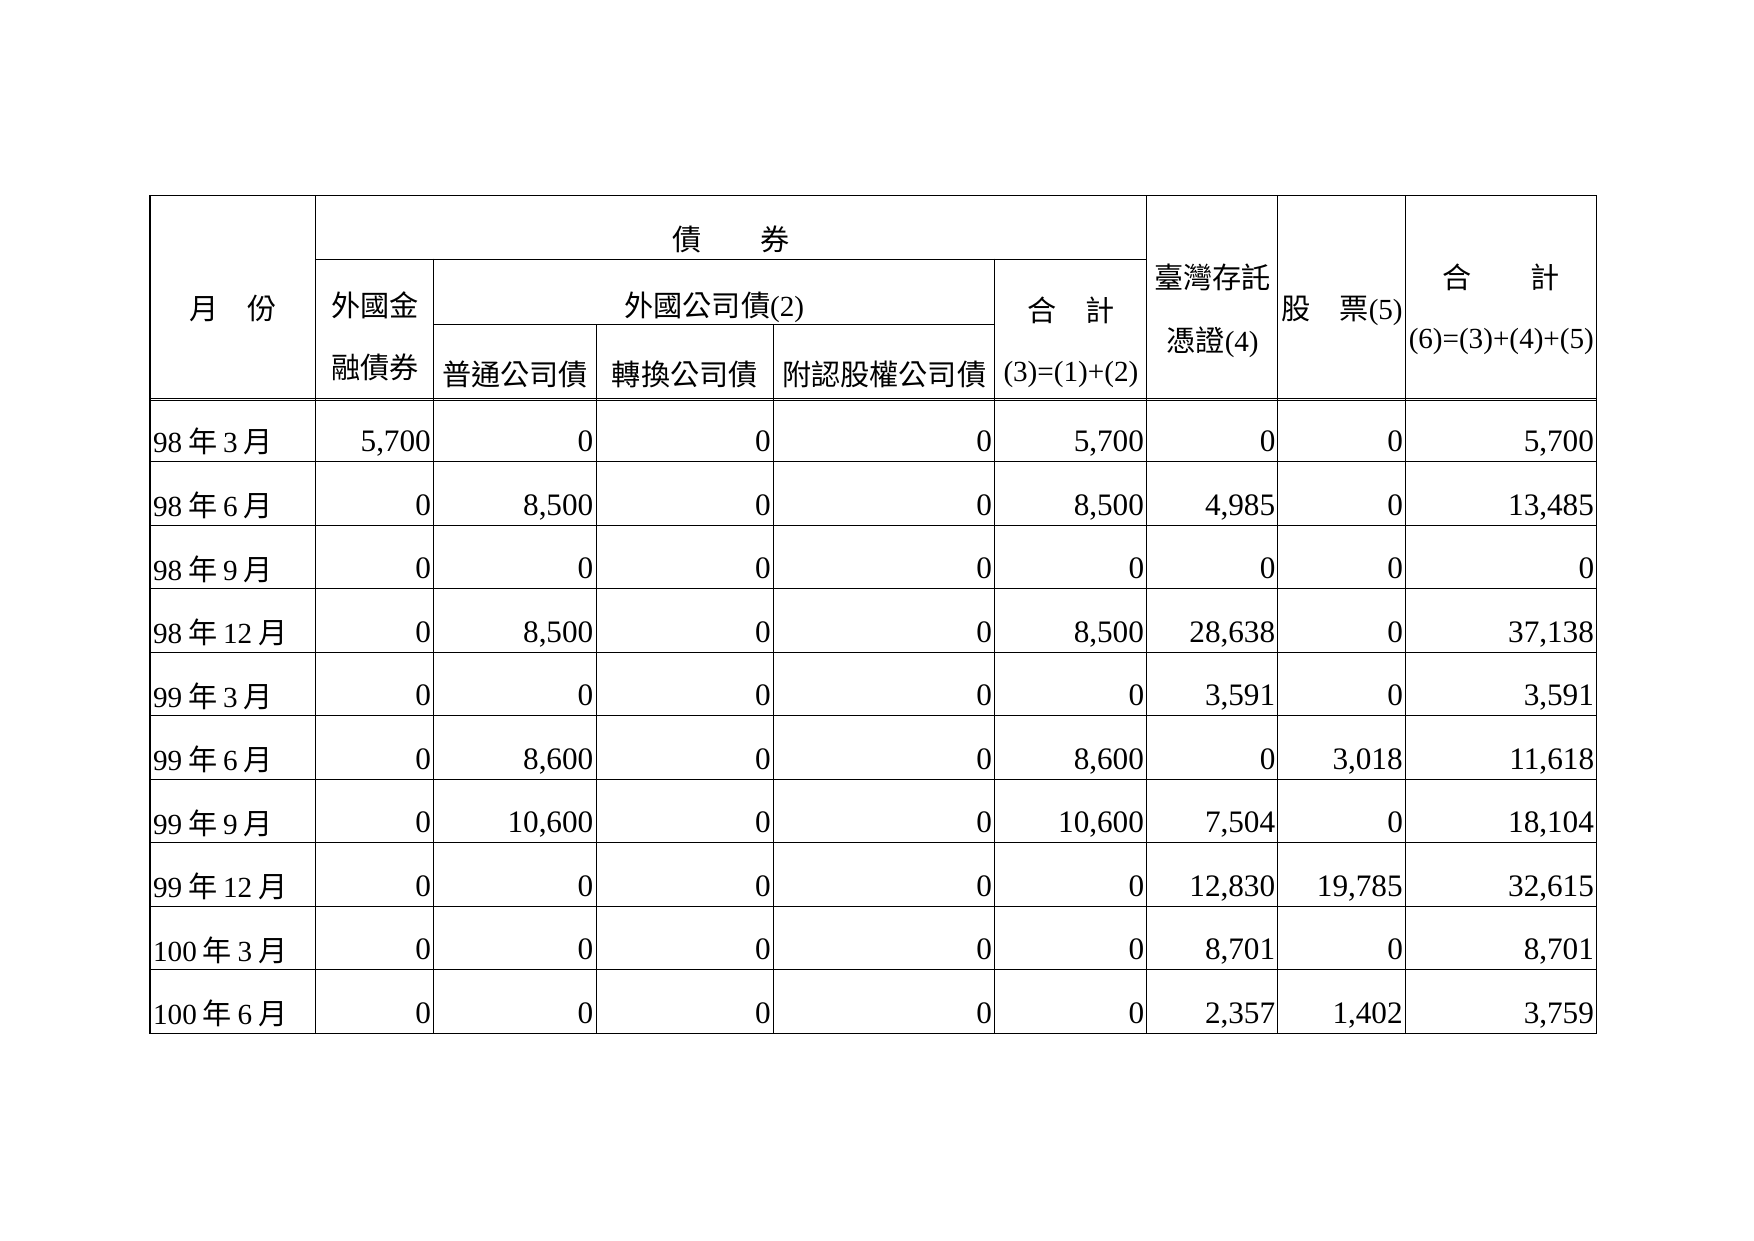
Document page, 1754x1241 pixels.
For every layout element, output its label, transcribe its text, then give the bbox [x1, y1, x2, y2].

table_cell 8,500 [434, 589, 596, 652]
table_cell 0 [434, 907, 596, 969]
table_cell 99年6月 [151, 716, 315, 779]
table_cell 附認股權公司債 [774, 325, 994, 397]
table_cell 3,591 [1406, 653, 1596, 715]
table_cell 8,701 [1147, 907, 1277, 969]
table_cell 100年6月 [151, 970, 315, 1033]
table_cell 7,504 [1147, 780, 1277, 842]
table_cell 外國金融債券(1) [316, 260, 433, 397]
table_cell 0 [597, 462, 773, 524]
table_cell 0 [434, 526, 596, 588]
table_cell 0 [597, 970, 773, 1033]
table_cell 5,700 [316, 401, 433, 461]
table_cell 0 [597, 716, 773, 779]
table_cell 0 [774, 843, 994, 906]
table_cell 99年9月 [151, 780, 315, 842]
table_cell 0 [434, 401, 596, 461]
table_cell 8,500 [995, 589, 1146, 652]
table_cell 5,700 [1406, 401, 1596, 461]
table_cell 18,104 [1406, 780, 1596, 842]
table_cell 0 [316, 780, 433, 842]
table_cell 0 [1147, 716, 1277, 779]
table_cell 4,985 [1147, 462, 1277, 524]
table_cell 0 [1278, 780, 1405, 842]
table_cell 0 [316, 907, 433, 969]
table_cell 合 計 (3)=(1)+(2) [995, 260, 1146, 397]
table_cell 99年12月 [151, 843, 315, 906]
table_cell 3,018 [1278, 716, 1405, 779]
table_cell 0 [995, 907, 1146, 969]
table_cell 0 [1278, 462, 1405, 524]
table_cell 12,830 [1147, 843, 1277, 906]
table_cell 0 [597, 843, 773, 906]
table_cell 0 [1278, 589, 1405, 652]
table_cell 0 [774, 401, 994, 461]
table_cell 99年3月 [151, 653, 315, 715]
table_header 合 計(6)=(3)+(4)+(5) [1406, 196, 1596, 397]
table_cell 0 [995, 970, 1146, 1033]
table_cell 0 [597, 401, 773, 461]
table_cell 0 [597, 653, 773, 715]
table_cell 19,785 [1278, 843, 1405, 906]
table_cell 外國公司債(2) [434, 260, 994, 324]
table_cell 0 [316, 526, 433, 588]
table_cell 1,402 [1278, 970, 1405, 1033]
table_cell 98年3月 [151, 401, 315, 461]
table_cell 10,600 [434, 780, 596, 842]
table_cell 普通公司債 [434, 325, 596, 397]
table_cell 0 [1147, 401, 1277, 461]
table_cell 0 [774, 716, 994, 779]
table_header 股 票(5) [1278, 196, 1405, 397]
table_cell 0 [1278, 653, 1405, 715]
table_cell 0 [774, 970, 994, 1033]
table_cell 0 [995, 526, 1146, 588]
table_cell 0 [597, 526, 773, 588]
table_cell 0 [316, 653, 433, 715]
table_cell 0 [774, 462, 994, 524]
table_cell 0 [316, 970, 433, 1033]
table_cell 28,638 [1147, 589, 1277, 652]
table_cell 8,500 [995, 462, 1146, 524]
table_cell 0 [774, 589, 994, 652]
table_cell 0 [774, 653, 994, 715]
table_cell 3,759 [1406, 970, 1596, 1033]
table_cell 0 [1406, 526, 1596, 588]
table_cell 2,357 [1147, 970, 1277, 1033]
table_cell 0 [995, 843, 1146, 906]
table_cell 0 [1278, 907, 1405, 969]
table_cell 0 [597, 907, 773, 969]
table_cell 98年9月 [151, 526, 315, 588]
table_header 債 券 [316, 196, 1146, 258]
table_cell 8,500 [434, 462, 596, 524]
table_cell 0 [434, 843, 596, 906]
table_cell 0 [316, 589, 433, 652]
table_cell 0 [995, 653, 1146, 715]
table_cell 0 [316, 843, 433, 906]
table_cell 8,701 [1406, 907, 1596, 969]
table_header 月 份 [151, 196, 315, 397]
table_cell 8,600 [995, 716, 1146, 779]
table_cell 0 [1278, 526, 1405, 588]
table_cell 37,138 [1406, 589, 1596, 652]
table_cell 32,615 [1406, 843, 1596, 906]
table_cell 0 [774, 907, 994, 969]
table_cell 0 [1278, 401, 1405, 461]
table_cell 98年6月 [151, 462, 315, 524]
table_cell 10,600 [995, 780, 1146, 842]
table_cell 0 [1147, 526, 1277, 588]
table_cell 0 [774, 526, 994, 588]
table_cell 5,700 [995, 401, 1146, 461]
table_cell 0 [597, 589, 773, 652]
table_cell 11,618 [1406, 716, 1596, 779]
table_cell 8,600 [434, 716, 596, 779]
table_cell 100年3月 [151, 907, 315, 969]
table_cell 轉換公司債 [597, 325, 773, 397]
table_cell 0 [316, 462, 433, 524]
table_cell 0 [434, 970, 596, 1033]
table_cell 3,591 [1147, 653, 1277, 715]
table_cell 0 [316, 716, 433, 779]
table_cell 13,485 [1406, 462, 1596, 524]
table_header 臺灣存託憑證(4) [1147, 196, 1277, 397]
table_cell 0 [774, 780, 994, 842]
table_cell 98年12月 [151, 589, 315, 652]
table_cell 0 [597, 780, 773, 842]
table_cell 0 [434, 653, 596, 715]
